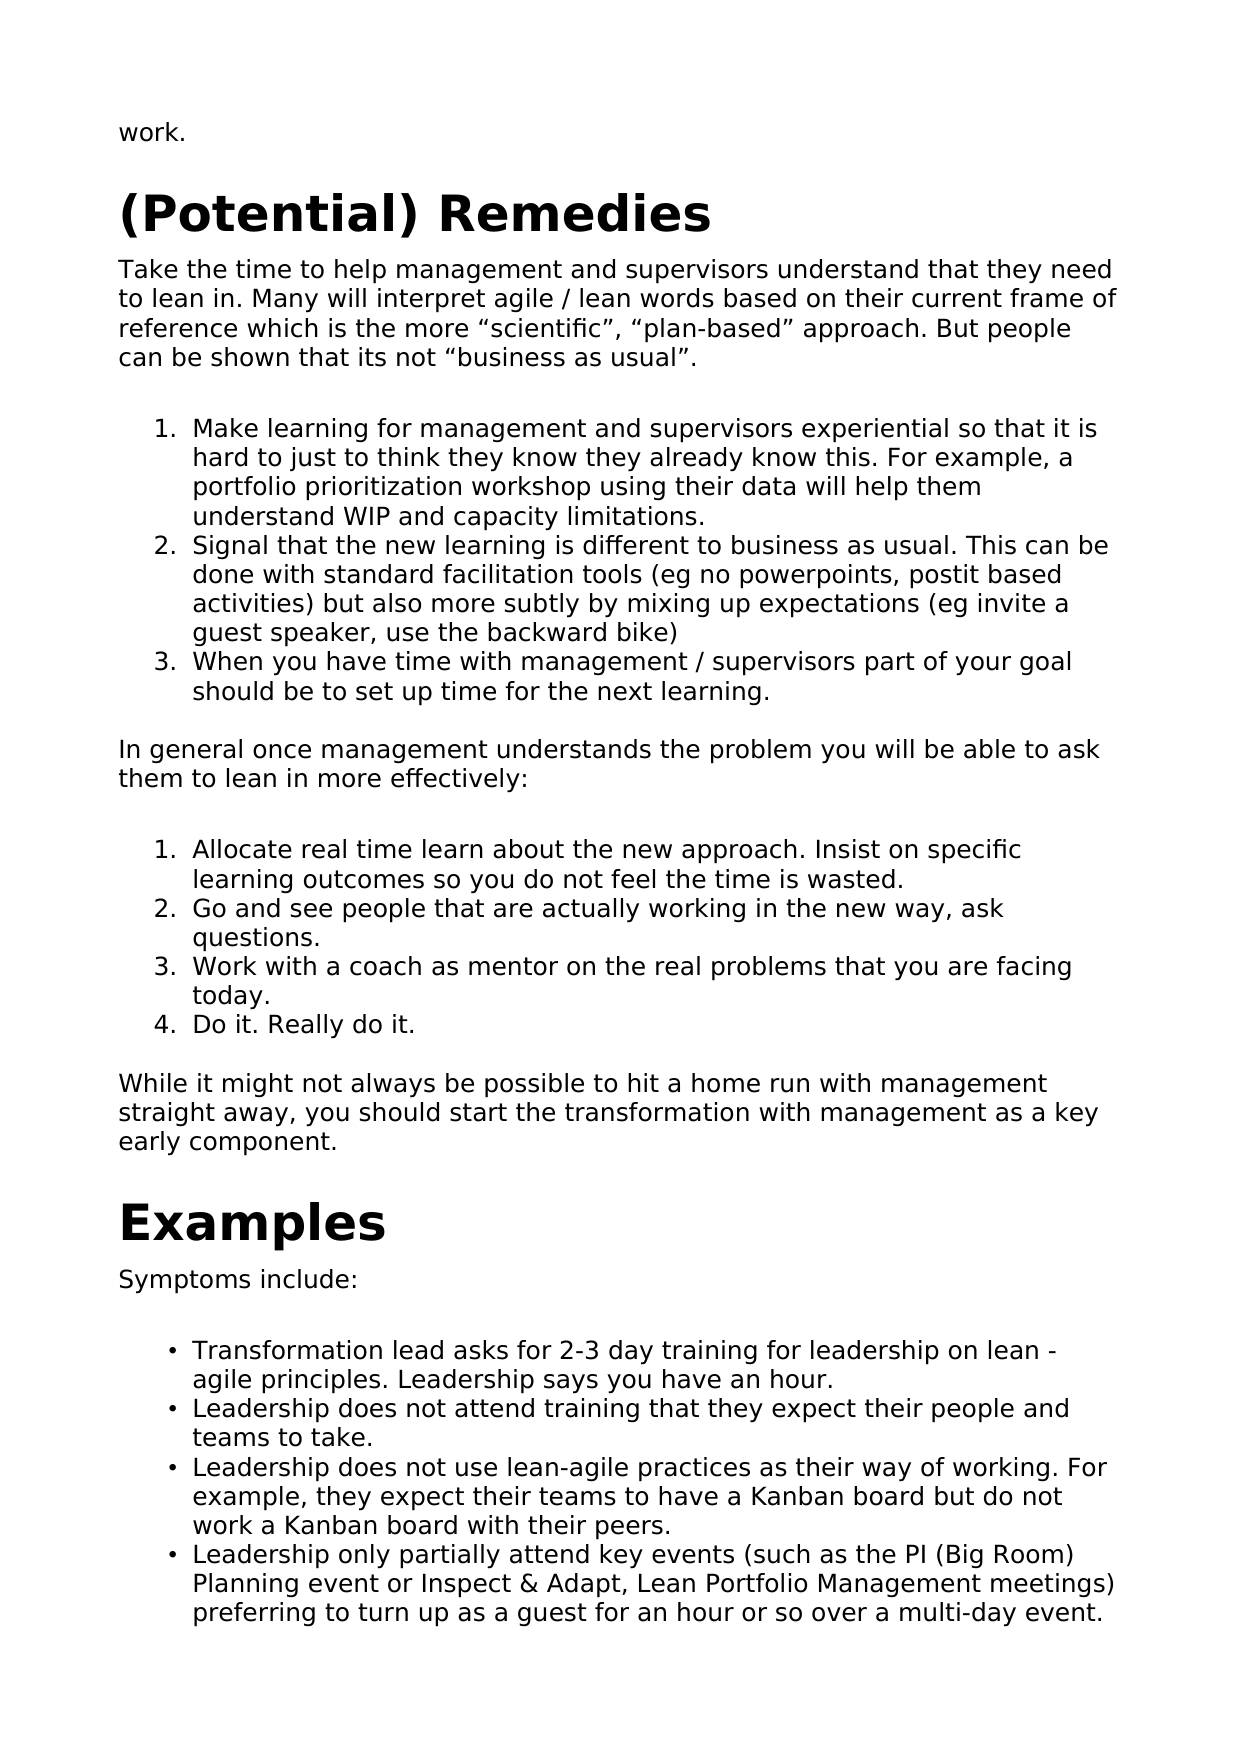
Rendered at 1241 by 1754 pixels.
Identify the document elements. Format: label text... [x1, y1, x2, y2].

list Leadership only partially attend key events (such as the PI (Big Room) Planning event or Inspect & Adapt, Lean Portfolio Management meetings) preferring to turn up as a guest for an hour or so over a multi-day event. [177, 1540, 1122, 1628]
list Leadership does not use lean-agile practices as their way of working. For example, they expect their teams to have a Kanban board but do not work a Kanban board with their peers. [177, 1453, 1122, 1540]
subtitle (Potential) Remedies [118, 185, 1122, 243]
list Leadership does not attend training that they expect their people and teams to take. [177, 1394, 1122, 1453]
list Go and see people that are actually working in the new way, ask questions. [177, 894, 1122, 952]
text In general once management understands the problem you will be able to ask them to lean in more effectively: [118, 735, 1122, 794]
list Work with a coach as mentor on the real problems that you are facing today. [177, 952, 1122, 1011]
list Make learning for management and supervisors experiential so that it is hard to just to think they know they already know this. For example, a portfolio prioritization workshop using their data will help them understand WIP and capacity limitations. [177, 414, 1122, 531]
list Do it. Really do it. [177, 1011, 1122, 1040]
list Transformation lead asks for 2-3 day training for leadership on lean - agile principles. Leadership says you have an hour. [177, 1336, 1122, 1394]
text Symptoms include: [118, 1265, 1122, 1294]
list When you have time with management / supervisors part of your goal should be to set up time for the next learning. [177, 647, 1122, 706]
list Allocate real time learn about the new approach. Insist on specific learning outcomes so you do not feel the time is wasted. [177, 836, 1122, 894]
list Signal that the new learning is different to business as usual. This can be done with standard facilitation tools (eg no powerpoints, postit based activities) but also more subtly by mixing up expectations (eg invite a guest speaker, use the backward bike) [177, 531, 1122, 647]
subtitle Examples [118, 1194, 1122, 1252]
text work. [118, 118, 1122, 147]
text Take the time to help management and supervisors understand that they need to lean in. Many will interpret agile / lean words based on their current frame of reference which is the more “scientific”, “plan-based” approach. But people can be shown that its not “business as usual”. [118, 256, 1122, 372]
text While it might not always be possible to hit a home run with management straight away, you should start the transformation with management as a key early component. [118, 1069, 1122, 1157]
